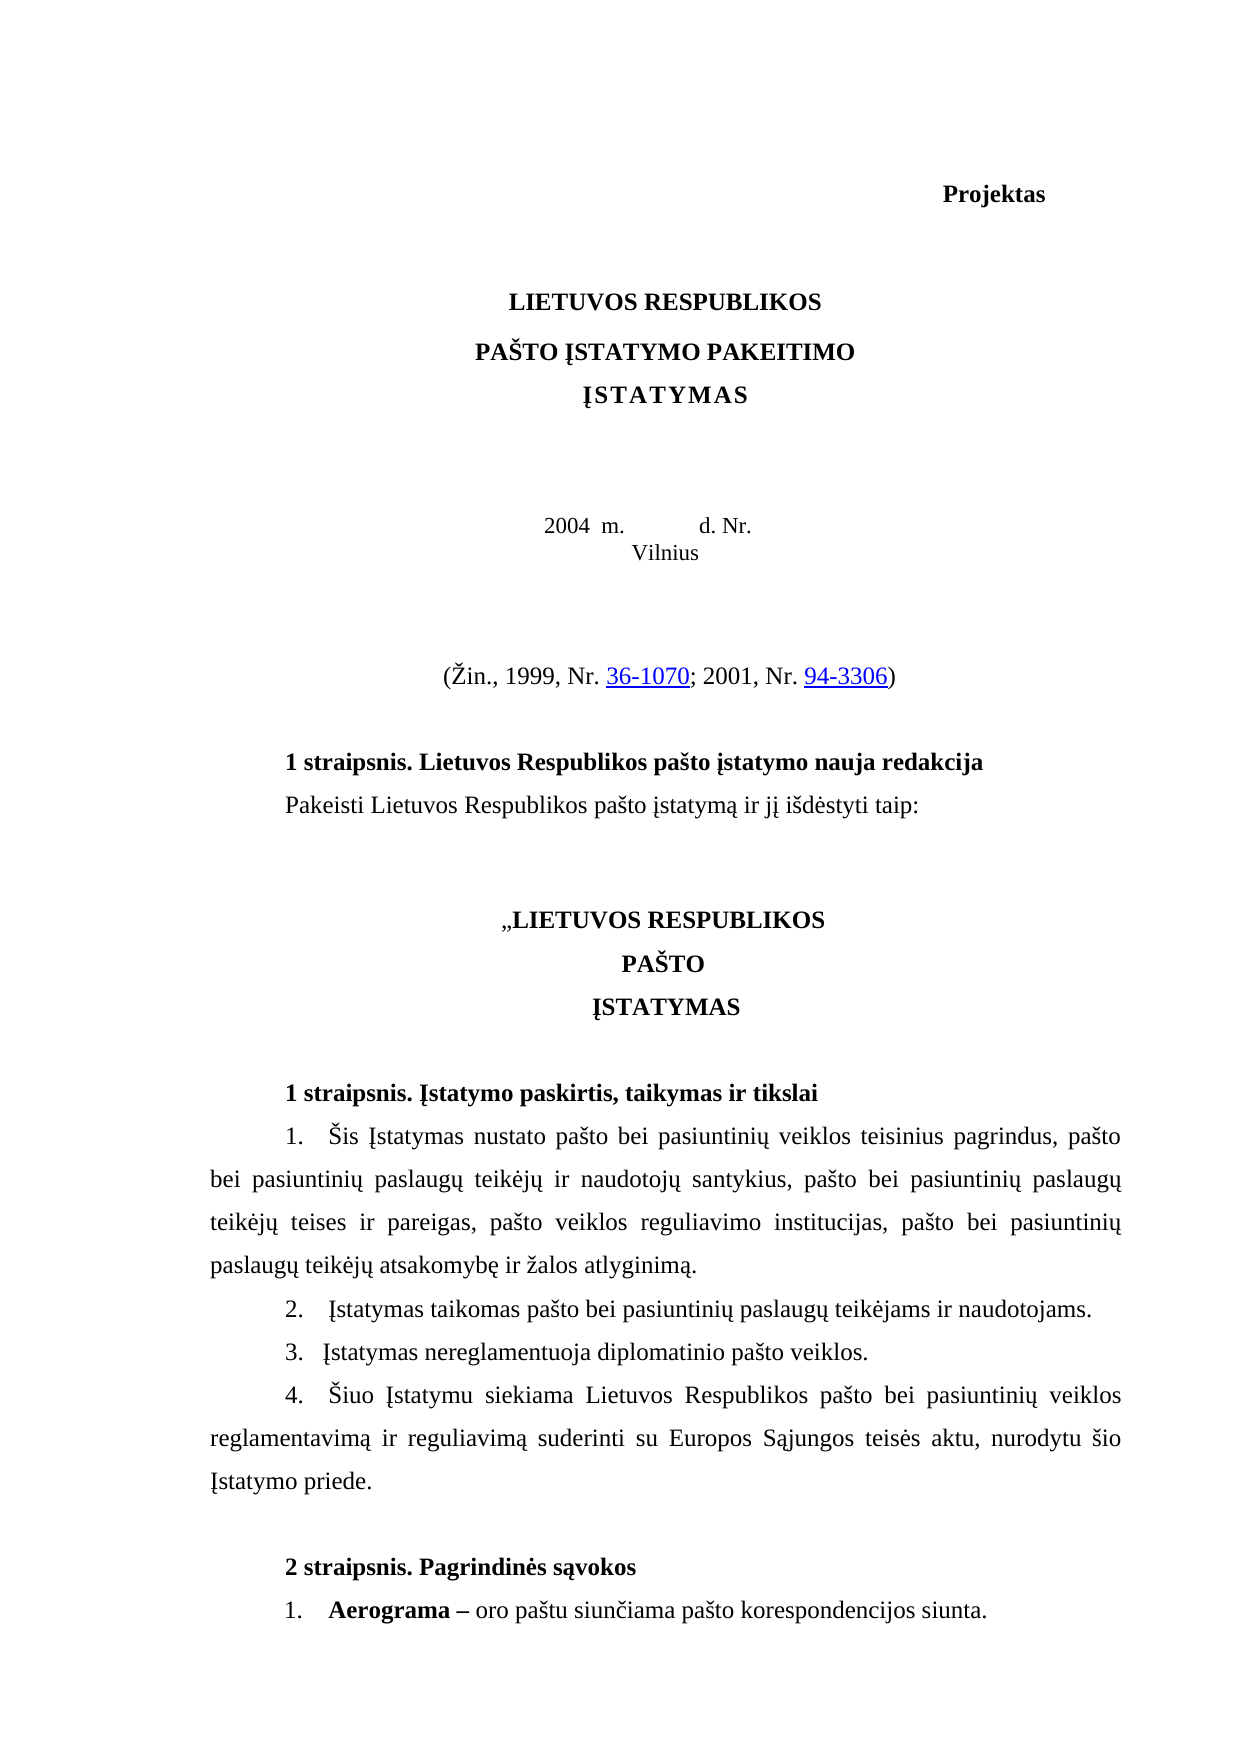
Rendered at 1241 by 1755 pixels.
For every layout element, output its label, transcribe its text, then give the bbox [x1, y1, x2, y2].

text ĮSTATYMAS [210, 992, 1122, 1021]
text 4. Šiuo Įstatymu siekiama Lietuvos Respublikos pašto bei pasiuntinių veiklos reglamentavimą ir reguliavimą suderinti su Europos Sąjungos teisės aktu, nurodytu šio Įstatymo priede. [210, 1380, 1122, 1495]
text 1 straipsnis. Lietuvos Respublikos pašto įstatymo nauja redakcija [210, 747, 1122, 776]
text ĮSTATYMAS [210, 380, 1120, 409]
text PAŠTO ĮSTATYMO PAKEITIMO [210, 337, 1120, 366]
text „LIETUVOS RESPUBLIKOS [210, 906, 1122, 934]
text LIETUVOS RESPUBLIKOS [210, 287, 1120, 316]
text (Žin., 1999, Nr. 36-1070; 2001, Nr. 94-3306) [210, 661, 1122, 690]
text 3. Įstatymas nereglamentuoja diplomatinio pašto veiklos. [285, 1337, 1122, 1366]
text Projektas [210, 179, 1052, 207]
text 2. Įstatymas taikomas pašto bei pasiuntinių paslaugų teikėjams ir naudotojams. [210, 1294, 1122, 1322]
text PAŠTO [210, 949, 1122, 977]
text 1. Aerograma – oro paštu siunčiama pašto korespondencijos siunta. [210, 1596, 1122, 1624]
text Pakeisti Lietuvos Respublikos pašto įstatymą ir jį išdėstyti taip: [210, 791, 1122, 819]
text 2004 m. d. Nr. Vilnius [210, 512, 1120, 565]
text 2 straipsnis. Pagrindinės sąvokos [210, 1552, 1122, 1581]
text 1 straipsnis. Įstatymo paskirtis, taikymas ir tikslai [210, 1078, 1122, 1107]
text 1. Šis Įstatymas nustato pašto bei pasiuntinių veiklos teisinius pagrindus, pašto bei pasiuntinių paslaugų teikėjų ir naudotojų santykius, pašto bei pasiuntinių paslaugų teikėjų teises ir pareigas, pašto veiklos reguliavimo institucijas, pašto bei pasiuntinių paslaugų teikėjų atsakomybę ir žalos atlyginimą. [210, 1121, 1122, 1279]
